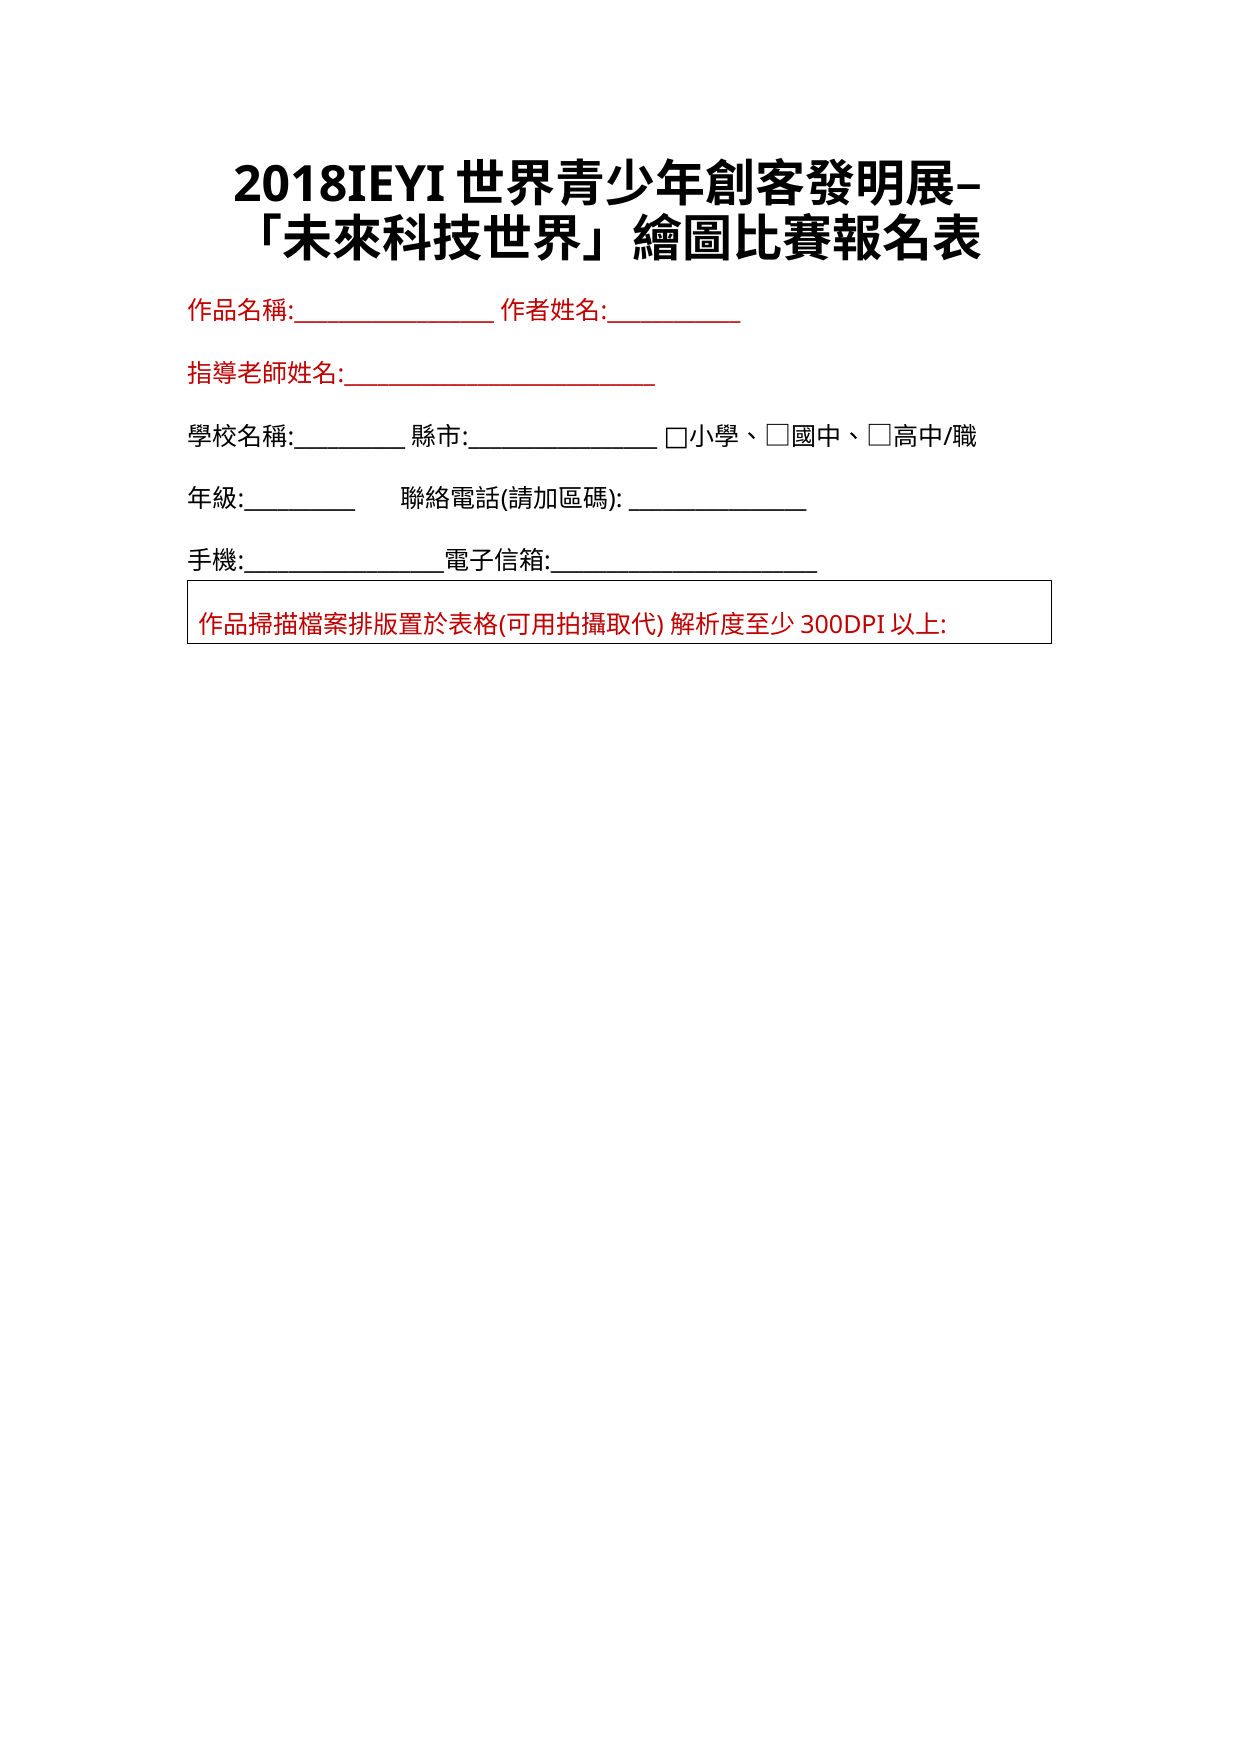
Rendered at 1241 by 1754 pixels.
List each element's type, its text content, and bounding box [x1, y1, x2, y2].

text 作品名稱:__________________ 作者姓名:____________ [187, 267, 1053, 329]
text 2018IEYI世界青少年創客發明展– [163, 158, 1053, 213]
table_header 作品掃描檔案排版置於表格(可用拍攝取代) 解析度至少300DPI以上: [188, 581, 1051, 643]
text 「未來科技世界」繪圖比賽報名表 [163, 213, 1053, 267]
text 指導老師姓名:____________________________ [187, 329, 1053, 392]
text 手機:__________________電子信箱:________________________ [187, 517, 1053, 579]
text 年級:__________ 聯絡電話(請加區碼): ________________ [187, 454, 1053, 517]
text 學校名稱:__________ 縣市:_________________ □小學、□國中、□高中/職 [187, 392, 1053, 454]
